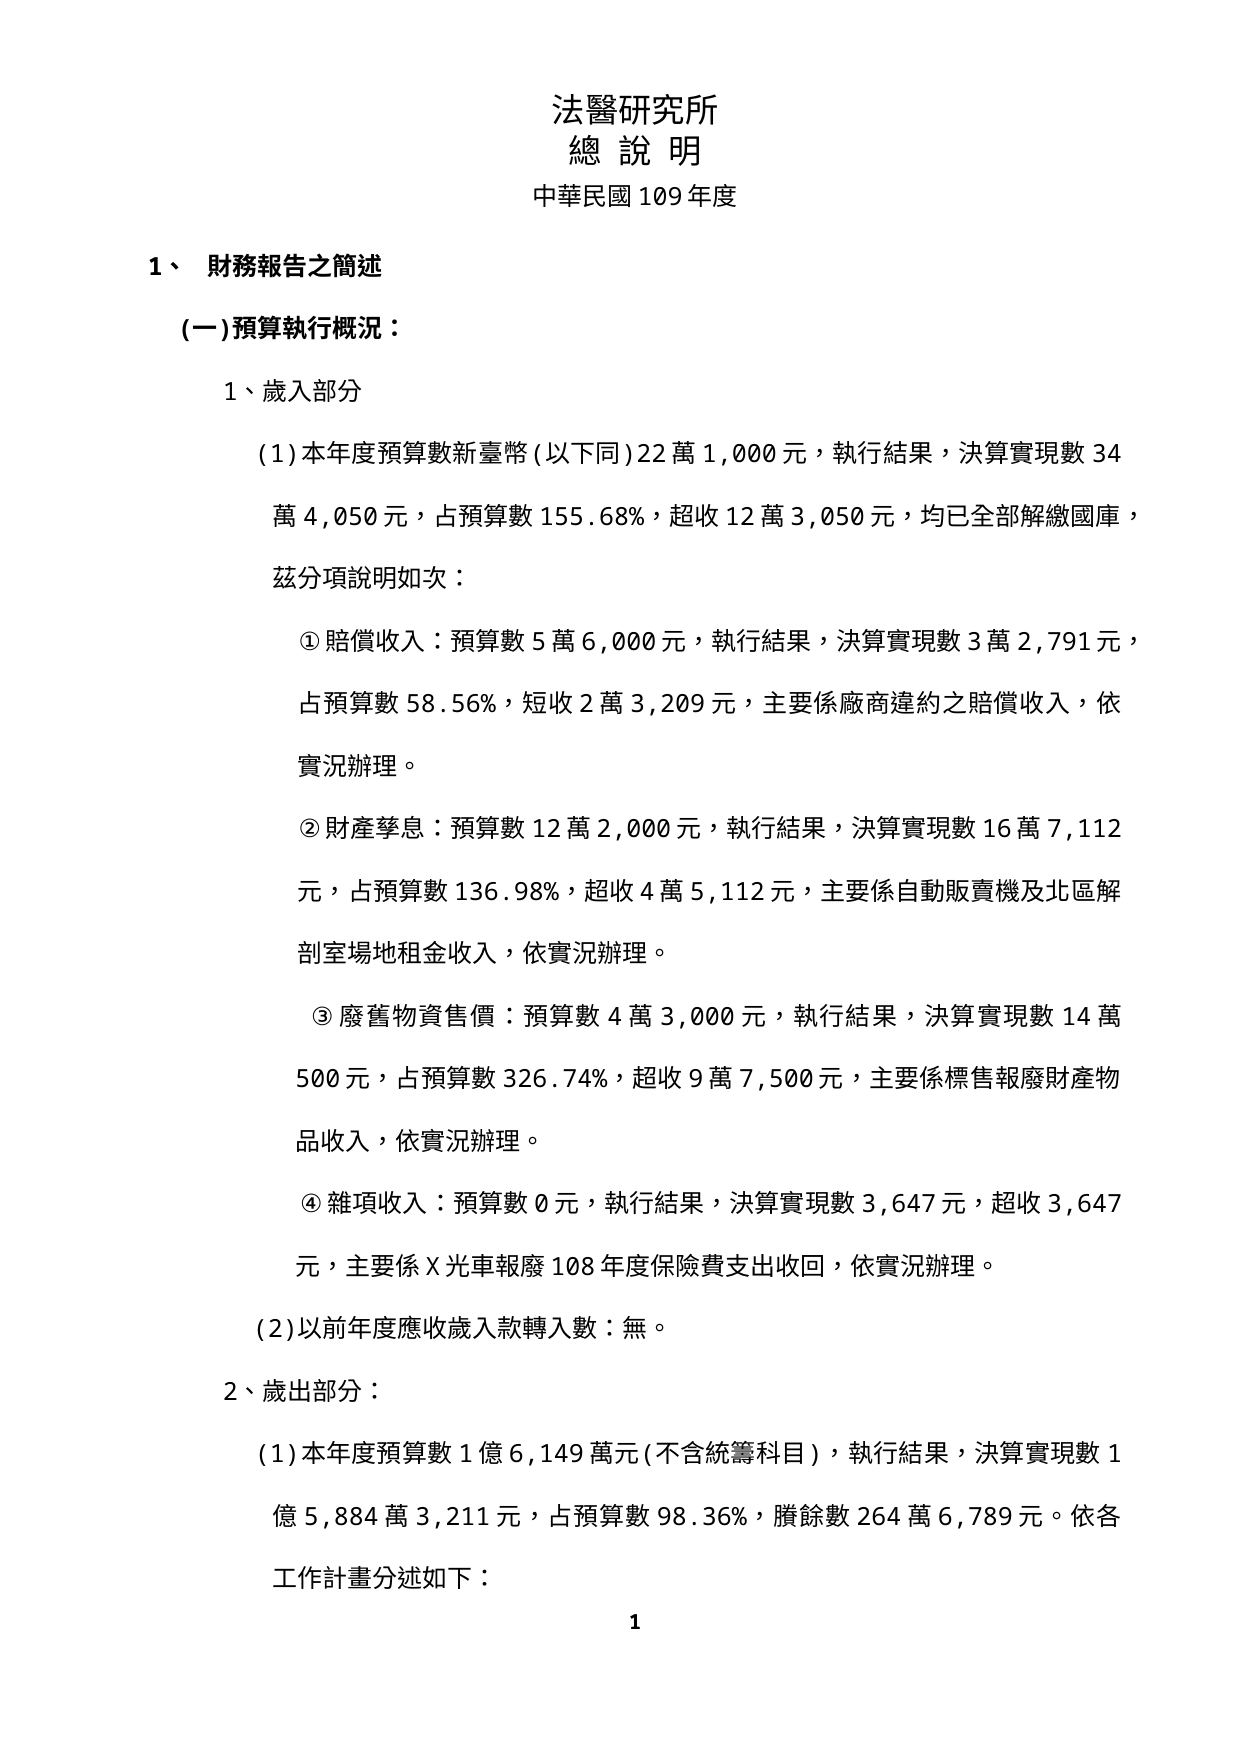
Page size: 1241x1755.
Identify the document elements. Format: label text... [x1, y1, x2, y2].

text (2)以前年度應收歲入款轉入數：無。 [148, 1285, 1122, 1347]
text (1)本年度預算數1億6,149萬元(不含統籌科目)，執行結果，決算實現數1億5,884萬3,211元，占預算數98.36%，賸餘數264萬6,789元。依各工作計畫分述如下： [148, 1410, 1122, 1597]
text 2、歲出部分： [148, 1347, 1122, 1410]
text (1)本年度預算數新臺幣(以下同)22萬1,000元，執行結果，決算實現數34萬4,050元，占預算數155.68%，超收12萬3,050元，均已全部解繳國庫，茲分項說明如次： [148, 410, 1122, 597]
text ①賠償收入：預算數5萬6,000元，執行結果，決算實現數3萬2,791元，占預算數58.56%，短收2萬3,209元，主要係廠商違約之賠償收入，依實況辦理。 [148, 597, 1122, 785]
list 財務報告之簡述 [148, 222, 1122, 285]
text ③廢舊物資售價：預算數4萬3,000元，執行結果，決算實現數14萬500元，占預算數326.74%，超收9萬7,500元，主要係標售報廢財產物品收入，依實況辦理。 [148, 972, 1122, 1160]
text ④雜項收入：預算數0元，執行結果，決算實現數3,647元，超收3,647元，主要係X光車報廢108年度保險費支出收回，依實況辦理。 [148, 1160, 1122, 1285]
text (一)預算執行概況： [148, 285, 1122, 347]
text ②財產孳息：預算數12萬2,000元，執行結果，決算實現數16萬7,112元，占預算數136.98%，超收4萬5,112元，主要係自動販賣機及北區解剖室場地租金收入，依實況辦理。 [148, 785, 1122, 972]
text 1、歲入部分 [148, 347, 1122, 410]
